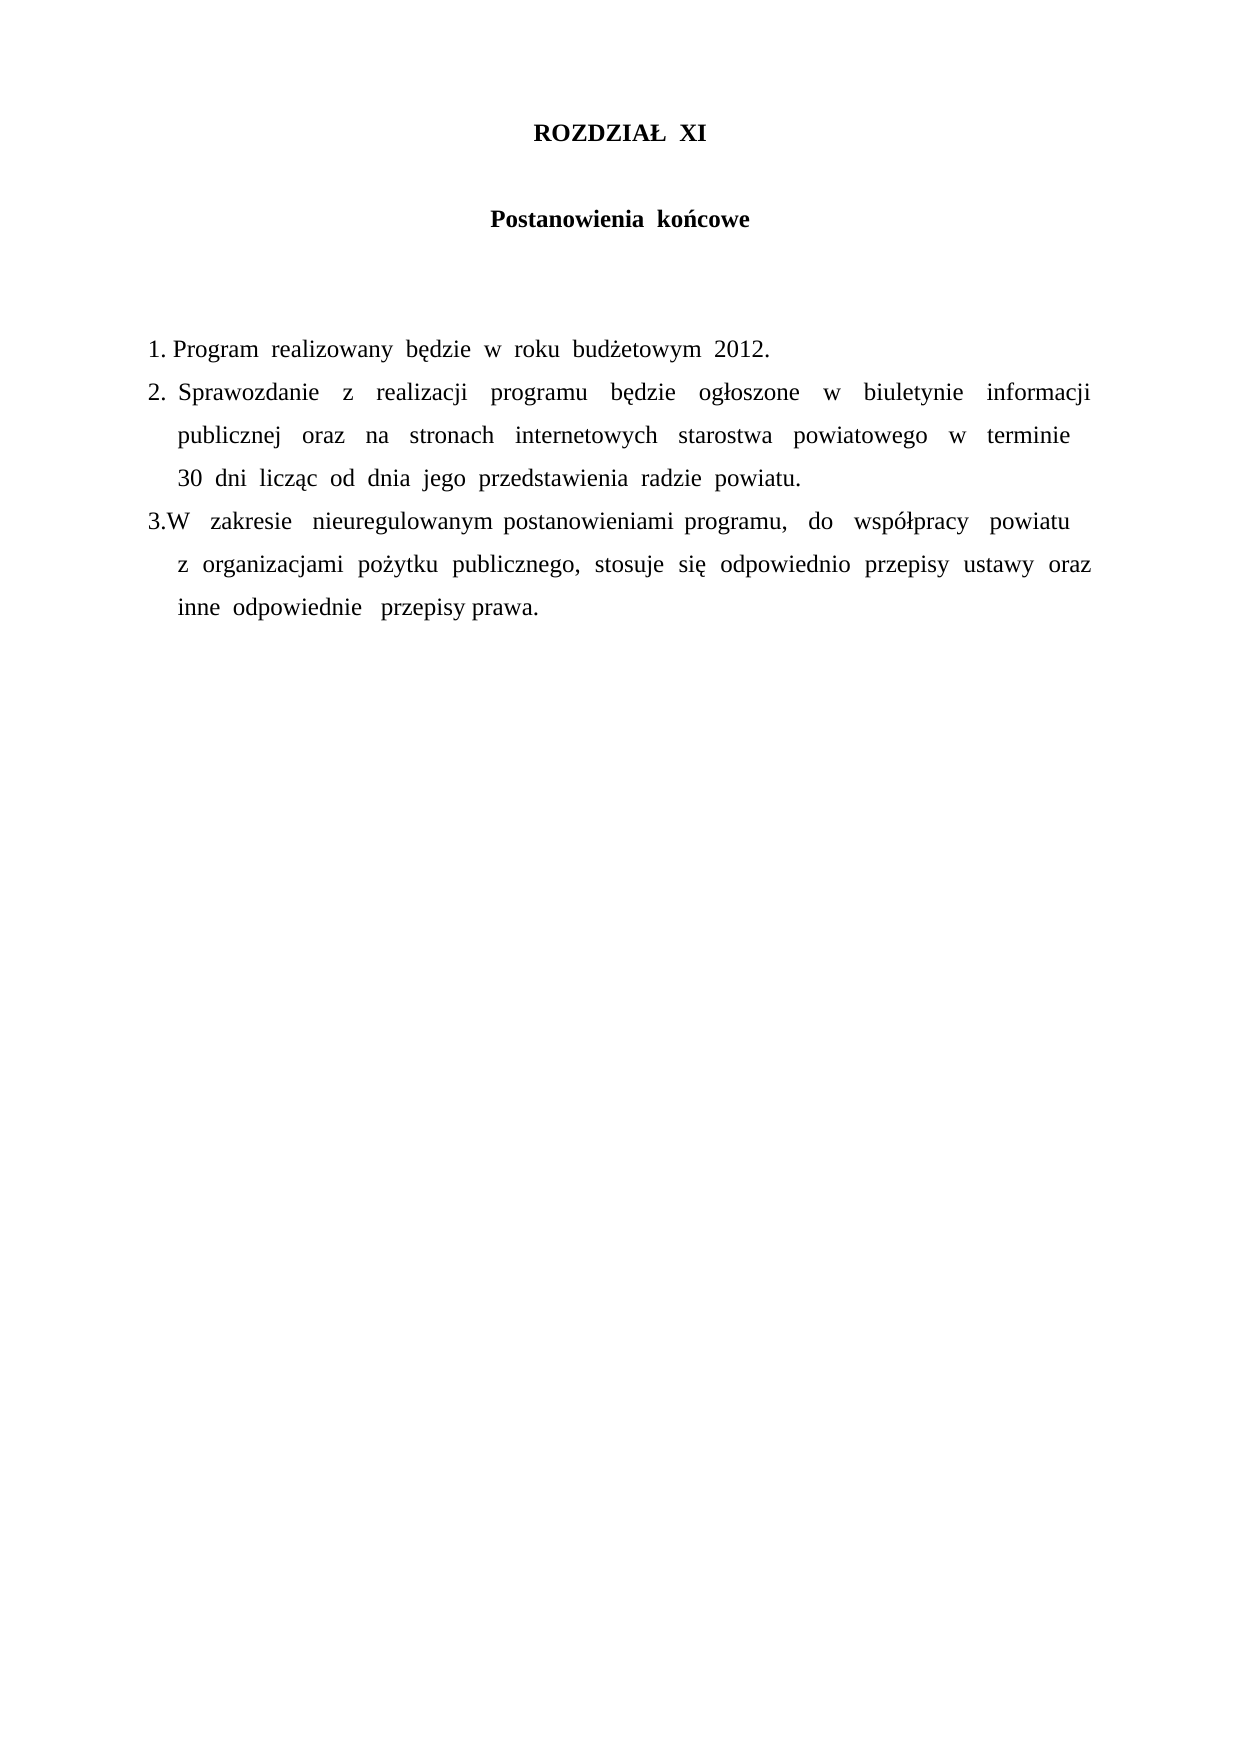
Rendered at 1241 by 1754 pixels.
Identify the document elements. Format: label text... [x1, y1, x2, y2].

list Program realizowany będzie w roku budżetowym 2012. [148, 334, 1092, 362]
list Sprawozdanie z realizacji programu będzie ogłoszone w biuletynie informacji publicznej oraz na stronach internetowych starostwa powiatowego w terminie 30 dni licząc od dnia jego przedstawienia radzie powiatu. [148, 377, 1092, 492]
list W zakresie nieuregulowanym postanowieniami programu, do współpracy powiatu z organizacjami pożytku publicznego, stosuje się odpowiednio przepisy ustawy oraz inne odpowiednie przepisy prawa. [148, 506, 1092, 621]
text Postanowienia końcowe [148, 204, 1092, 233]
text ROZDZIAŁ XI [148, 118, 1092, 147]
